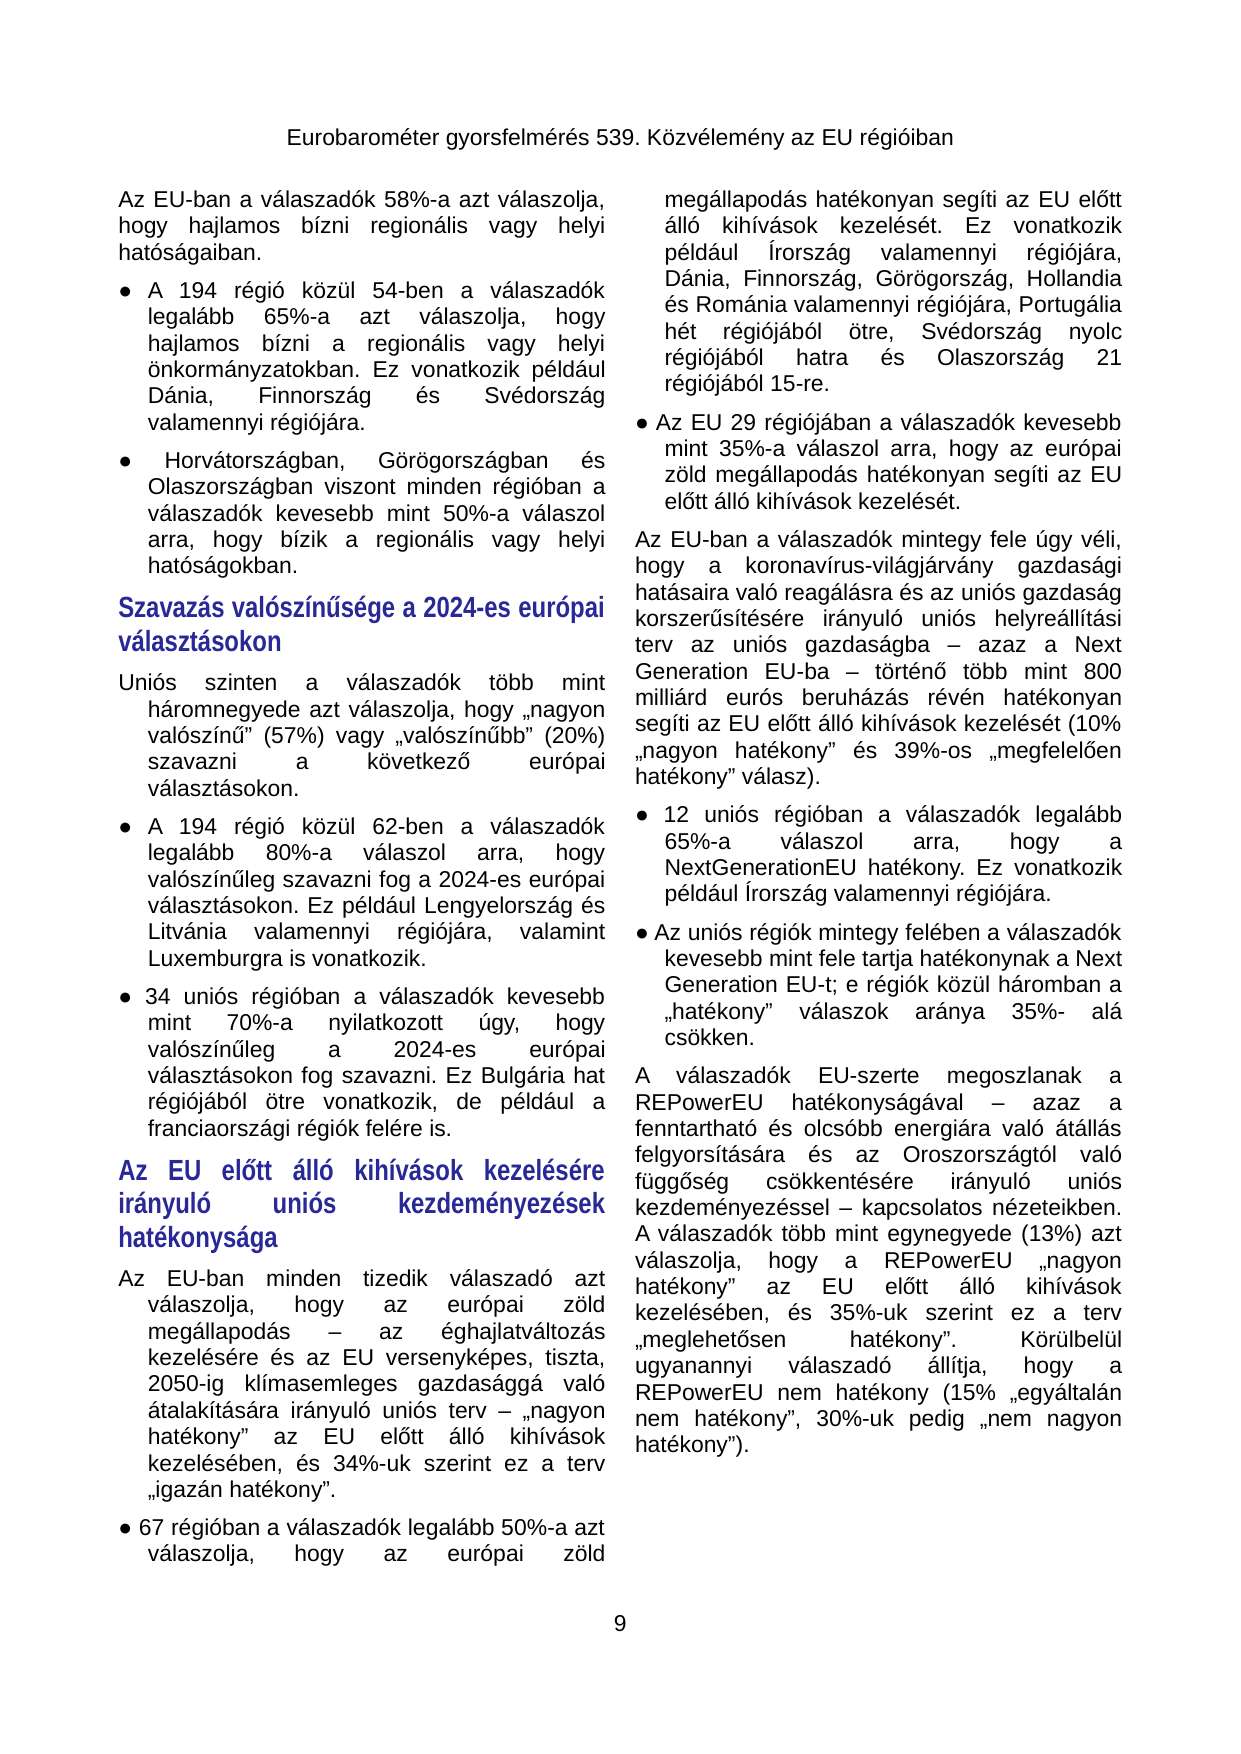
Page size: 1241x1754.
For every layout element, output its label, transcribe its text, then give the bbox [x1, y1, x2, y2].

text ● 34 uniós régióban a válaszadók kevesebb mint 70%-a nyilatkozott úgy, hogy valószínűleg a 2024-es európai választásokon fog szavazni. Ez Bulgária hat régiójából ötre vonatkozik, de például a franciaországi régiók felére is. [118, 983, 605, 1141]
text Az EU előtt álló kihívások kezelésére irányuló uniós kezdeményezések hatékonysága [118, 1153, 605, 1253]
text ● Az uniós régiók mintegy felében a válaszadók kevesebb mint fele tartja hatékonynak a Next Generation EU-t; e régiók közül háromban a „hatékony” válaszok aránya 35%- alá csökken. [635, 918, 1122, 1050]
text A válaszadók EU-szerte megoszlanak a REPowerEU hatékonyságával – azaz a fenntartható és olcsóbb energiára való átállás felgyorsítására és az Oroszországtól való függőség csökkentésére irányuló uniós kezdeményezéssel – kapcsolatos nézeteikben. A válaszadók több mint egynegyede (13%) azt válaszolja, hogy a REPowerEU „nagyon hatékony” az EU előtt álló kihívások kezelésében, és 35%-uk szerint ez a terv „meglehetősen hatékony”. Körülbelül ugyanannyi válaszadó állítja, hogy a REPowerEU nem hatékony (15% „egyáltalán nem hatékony”, 30%-uk pedig „nem nagyon hatékony”). [635, 1062, 1122, 1457]
text ● A 194 régió közül 62-ben a válaszadók legalább 80%-a válaszol arra, hogy valószínűleg szavazni fog a 2024-es európai választásokon. Ez például Lengyelország és Litvánia valamennyi régiójára, valamint Luxemburgra is vonatkozik. [118, 813, 605, 971]
text Szavazás valószínűsége a 2024-es európai választásokon [118, 590, 605, 657]
text Uniós szinten a válaszadók több mint háromnegyede azt válaszolja, hogy „nagyon valószínű” (57%) vagy „valószínűbb” (20%) szavazni a következő európai választásokon. [118, 669, 605, 801]
text ● A 194 régió közül 54-ben a válaszadók legalább 65%-a azt válaszolja, hogy hajlamos bízni a regionális vagy helyi önkormányzatokban. Ez vonatkozik például Dánia, Finnország és Svédország valamennyi régiójára. [118, 277, 605, 435]
text Az EU-ban a válaszadók 58%-a azt válaszolja, hogy hajlamos bízni regionális vagy helyi hatóságaiban. [118, 186, 605, 265]
text ● 67 régióban a válaszadók legalább 50%-a azt válaszolja, hogy az európai zöld [118, 1514, 605, 1567]
text ● Az EU 29 régiójában a válaszadók kevesebb mint 35%-a válaszol arra, hogy az európai zöld megállapodás hatékonyan segíti az EU előtt álló kihívások kezelését. [635, 408, 1122, 514]
text Az EU-ban a válaszadók mintegy fele úgy véli, hogy a koronavírus-világjárvány gazdasági hatásaira való reagálásra és az uniós gazdaság korszerűsítésére irányuló uniós helyreállítási terv az uniós gazdaságba – azaz a Next Generation EU-ba – történő több mint 800 milliárd eurós beruházás révén hatékonyan segíti az EU előtt álló kihívások kezelését (10% „nagyon hatékony” és 39%-os „megfelelően hatékony” válasz). [635, 526, 1122, 789]
text ● Horvátországban, Görögországban és Olaszországban viszont minden régióban a válaszadók kevesebb mint 50%-a válaszol arra, hogy bízik a regionális vagy helyi hatóságokban. [118, 447, 605, 578]
text Az EU-ban minden tizedik válaszadó azt válaszolja, hogy az európai zöld megállapodás – az éghajlatváltozás kezelésére és az EU versenyképes, tiszta, 2050-ig klímasemleges gazdasággá való átalakítására irányuló uniós terv – „nagyon hatékony” az EU előtt álló kihívások kezelésében, és 34%-uk szerint ez a terv „igazán hatékony”. [118, 1265, 605, 1502]
text ● 12 uniós régióban a válaszadók legalább 65%-a válaszol arra, hogy a NextGenerationEU hatékony. Ez vonatkozik például Írország valamennyi régiójára. [635, 801, 1122, 907]
text megállapodás hatékonyan segíti az EU előtt álló kihívások kezelését. Ez vonatkozik például Írország valamennyi régiójára, Dánia, Finnország, Görögország, Hollandia és Románia valamennyi régiójára, Portugália hét régiójából ötre, Svédország nyolc régiójából hatra és Olaszország 21 régiójából 15-re. [635, 186, 1122, 397]
